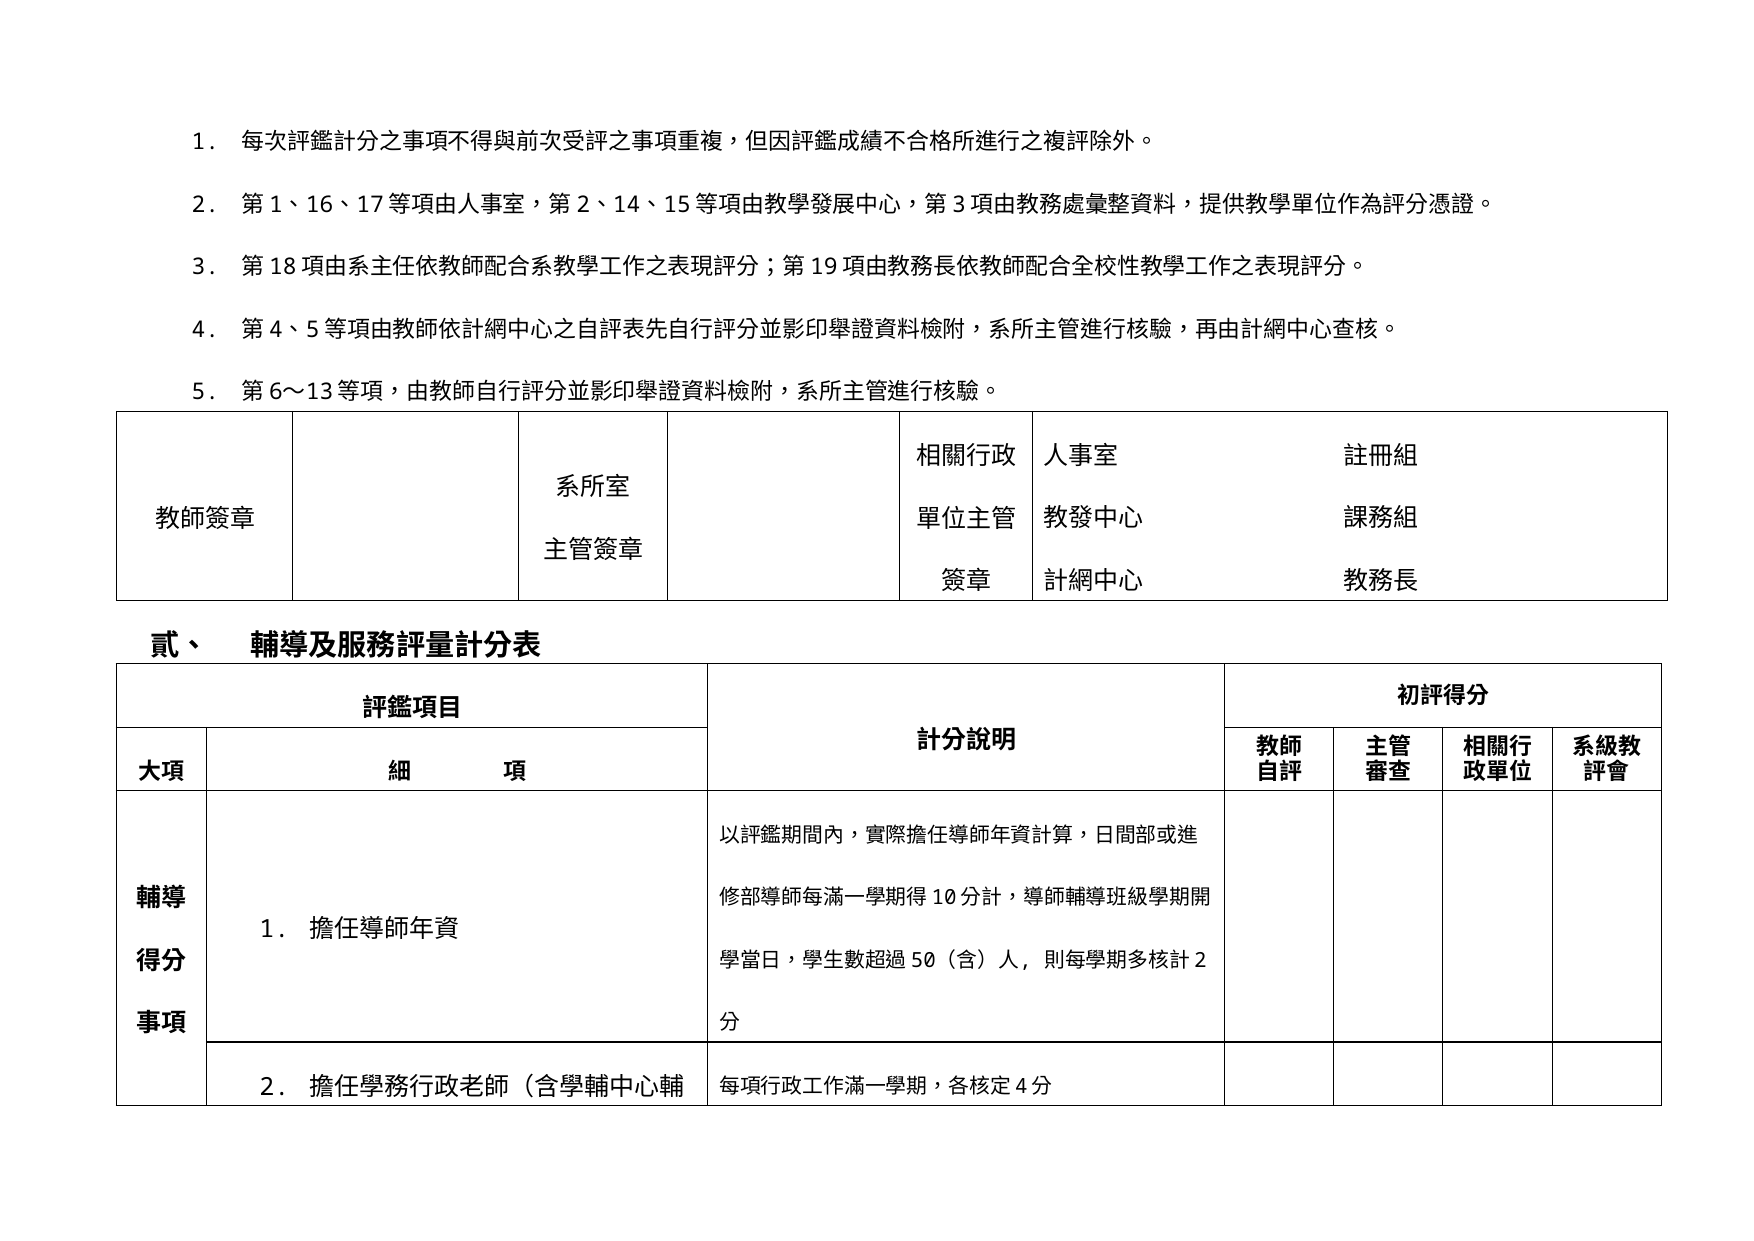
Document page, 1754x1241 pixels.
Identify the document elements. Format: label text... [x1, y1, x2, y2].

table_cell [1334, 1043, 1442, 1105]
list 每次評鑑計分之事項不得與前次受評之事項重複，但因評鑑成績不合格所進行之複評除外。 [191, 98, 1604, 161]
list 第4、5等項由教師依計網中心之自評表先自行評分並影印舉證資料檢附，系所主管進行核驗，再由計網中心查核。 [191, 286, 1604, 348]
table_cell 擔任學務行政老師（含學輔中心輔 [207, 1043, 707, 1105]
table_cell 教師 自評 [1225, 728, 1333, 790]
table_cell 每項行政工作滿一學期，各核定4分 [708, 1043, 1224, 1105]
table_header 初評得分 [1225, 664, 1661, 727]
table_cell [1553, 1043, 1661, 1105]
table_cell 主管 審查 [1334, 728, 1442, 790]
table_cell [1334, 791, 1442, 1041]
table_cell [1443, 1043, 1552, 1105]
list 輔導及服務評量計分表 [150, 601, 1604, 663]
table_cell 細 項 [207, 728, 707, 790]
table_header [293, 412, 518, 600]
table_header 計分說明 [708, 664, 1224, 790]
table_cell 大項 [117, 728, 206, 790]
table_header 評鑑項目 [117, 664, 707, 727]
table_cell 相關行政單位 [1443, 728, 1552, 790]
table_cell [1225, 791, 1333, 1041]
table_cell [1225, 1043, 1333, 1105]
table_header [668, 412, 899, 600]
table_cell 擔任導師年資 [207, 791, 707, 1041]
table_header 教師簽章 [117, 412, 292, 600]
table_header 相關行政 單位主管 簽章 [900, 412, 1032, 600]
table_cell 以評鑑期間內，實際擔任導師年資計算，日間部或進修部導師每滿一學期得10分計，導師輔導班級學期開學當日，學生數超過50（含）人, 則每學期多核計2分 [708, 791, 1224, 1041]
list 第6〜13等項，由教師自行評分並影印舉證資料檢附，系所主管進行核驗。 [191, 348, 1604, 411]
table_cell [1553, 791, 1661, 1041]
table_header 人事室 註冊組 教發中心 課務組 計網中心 教務長 [1033, 412, 1667, 600]
list 第18項由系主任依教師配合系教學工作之表現評分；第19項由教務長依教師配合全校性教學工作之表現評分。 [191, 223, 1604, 286]
table_header 系所室 主管簽章 [519, 412, 667, 600]
table_cell 系級教評會 [1553, 728, 1661, 790]
table_cell [1443, 791, 1552, 1041]
table_cell 輔導 得分 事項 [117, 791, 206, 1105]
list 第1、16、17等項由人事室，第2、14、15等項由教學發展中心，第3項由教務處彙整資料，提供教學單位作為評分憑證。 [191, 161, 1604, 223]
